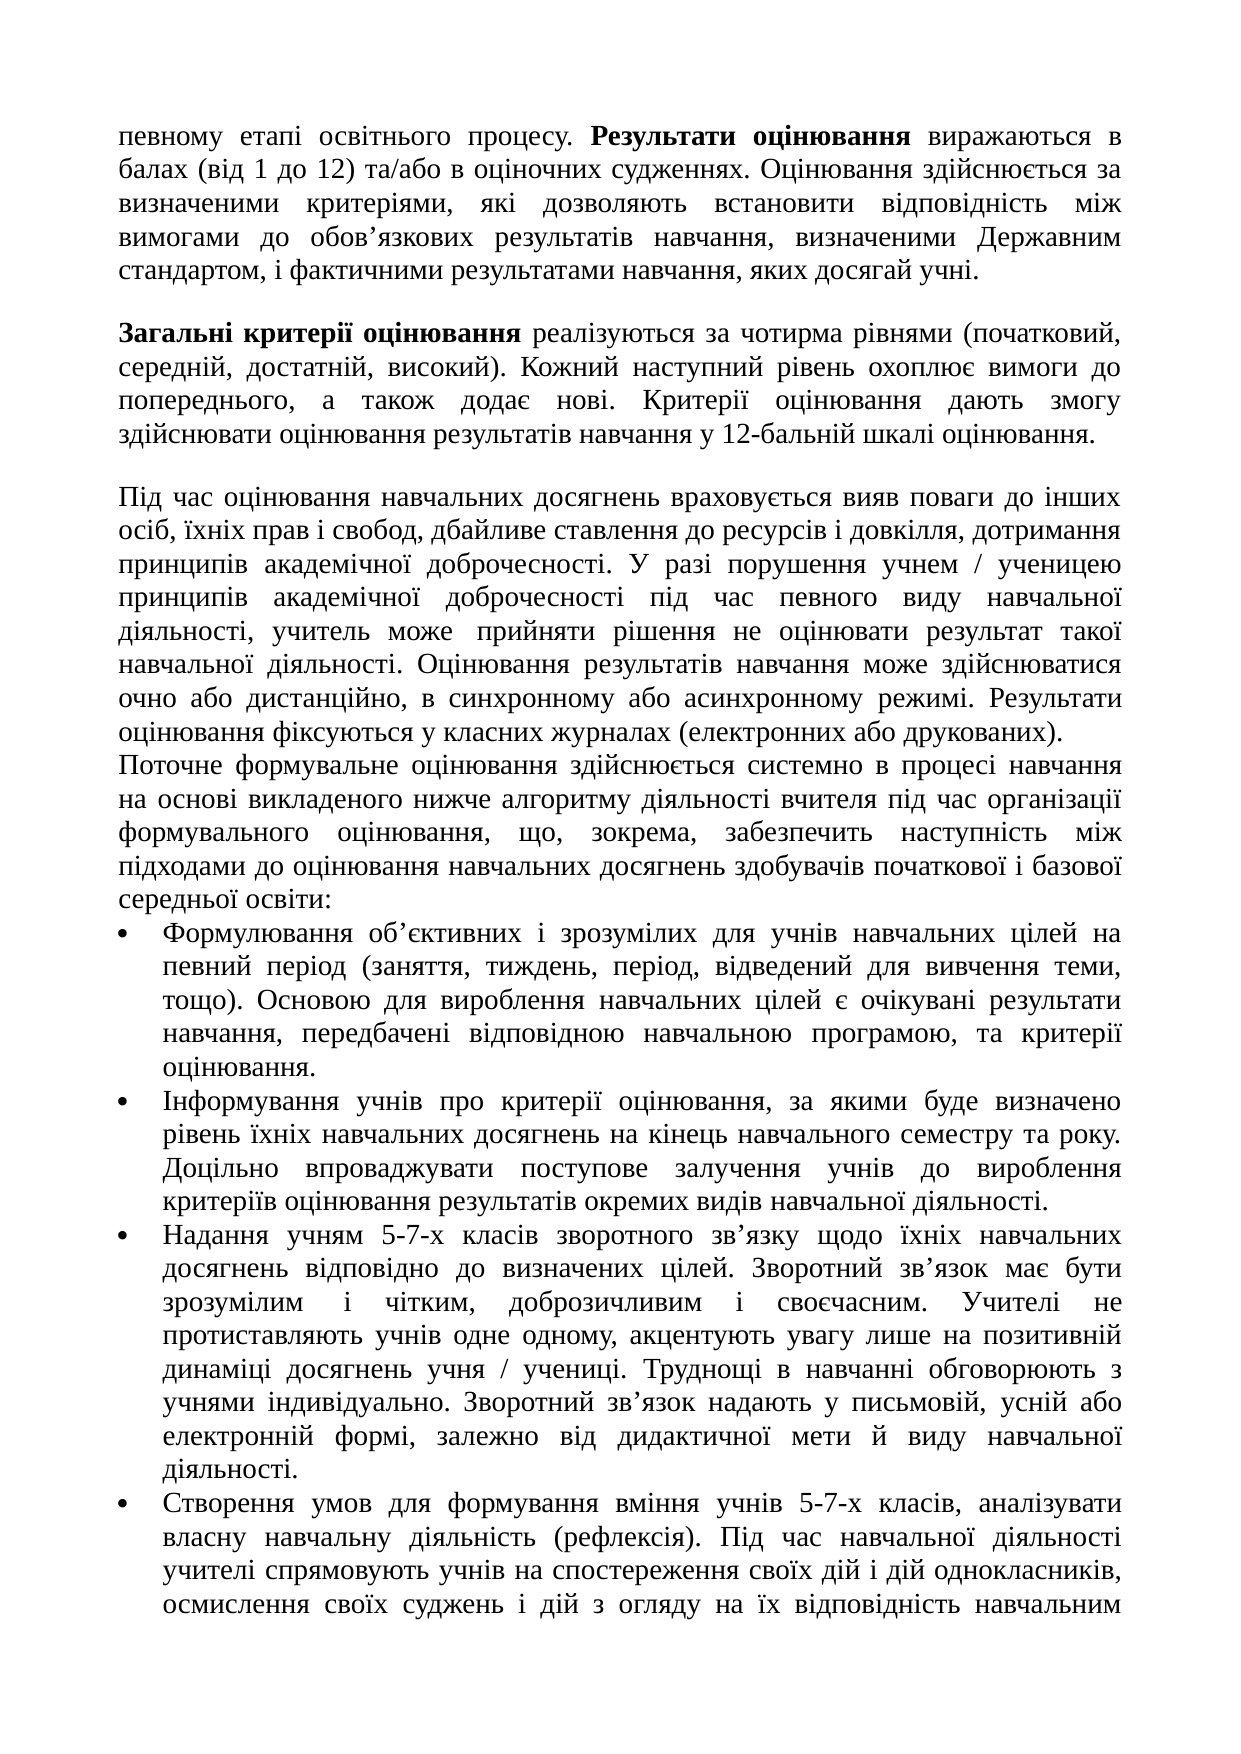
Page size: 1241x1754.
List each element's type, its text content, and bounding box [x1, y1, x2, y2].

list Інформування учнів про критерії оцінювання, за якими буде визначено рівень їхніх навчальних досягнень на кінець навчального семестру та року. Доцільно впроваджувати поступове залучення учнів до вироблення критеріїв оцінювання результатів окремих видів навчальної діяльності. [118, 1083, 1122, 1217]
list Надання учням 5-7-х класів зворотного зв’язку щодо їхніх навчальних досягнень відповідно до визначених цілей. Зворотний зв’язок має бути зрозумілим і чітким, доброзичливим і своєчасним. Учителі не протиставляють учнів одне одному, акцентують увагу лише на позитивній динаміці досягнень учня / учениці. Труднощі в навчанні обговорюють з учнями індивідуально. Зворотний зв’язок надають у письмовій, усній або електронній формі, залежно від дидактичної мети й виду навчальної діяльності. [118, 1217, 1122, 1485]
text Загальні критерії оцінювання реалізуються за чотирма рівнями (початковий, середній, достатній, високий). Кожний наступний рівень охоплює вимоги до попереднього, а також додає нові. Критерії оцінювання дають змогу здійснювати оцінювання результатів навчання у 12-бальній шкалі оцінювання. [118, 315, 1122, 449]
text Поточне формувальне оцінювання здійснюється системно в процесі навчання на основі викладеного нижче алгоритму діяльності вчителя під час організації формувального оцінювання, що, зокрема, забезпечить наступність між підходами до оцінювання навчальних досягнень здобувачів початкової і базової середньої освіти: [118, 747, 1122, 915]
text певному етапі освітнього процесу. Результати оцінювання виражаються в балах (від 1 до 12) та/або в оціночних судженнях. Оцінювання здійснюється за визначеними критеріями, які дозволяють встановити відповідність між вимогами до обов’язкових результатів навчання, визначеними Державним стандартом, і фактичними результатами навчання, яких досягай учні. [118, 118, 1122, 286]
list Створення умов для формування вміння учнів 5-7-х класів, аналізувати власну навчальну діяльність (рефлексія). Під час навчальної діяльності учителі спрямовують учнів на спостереження своїх дій і дій однокласників, осмислення своїх суджень і дій з огляду на їх відповідність навчальним [118, 1485, 1122, 1619]
list Формулювання об’єктивних і зрозумілих для учнів навчальних цілей на певний період (заняття, тиждень, період, відведений для вивчення теми, тощо). Основою для вироблення навчальних цілей є очікувані результати навчання, передбачені відповідною навчальною програмою, та критерії оцінювання. [118, 915, 1122, 1083]
text Під час оцінювання навчальних досягнень враховується вияв поваги до інших осіб, їхніх прав і свобод, дбайливе ставлення до ресурсів і довкілля, дотримання принципів академічної доброчесності. У разі порушення учнем / ученицею принципів академічної доброчесності під час певного виду навчальної діяльності, учитель може прийняти рішення не оцінювати результат такої навчальної діяльності. Оцінювання результатів навчання може здійснюватися очно або дистанційно, в синхронному або асинхронному режимі. Результати оцінювання фіксуються у класних журналах (електронних або друкованих). [118, 479, 1122, 747]
